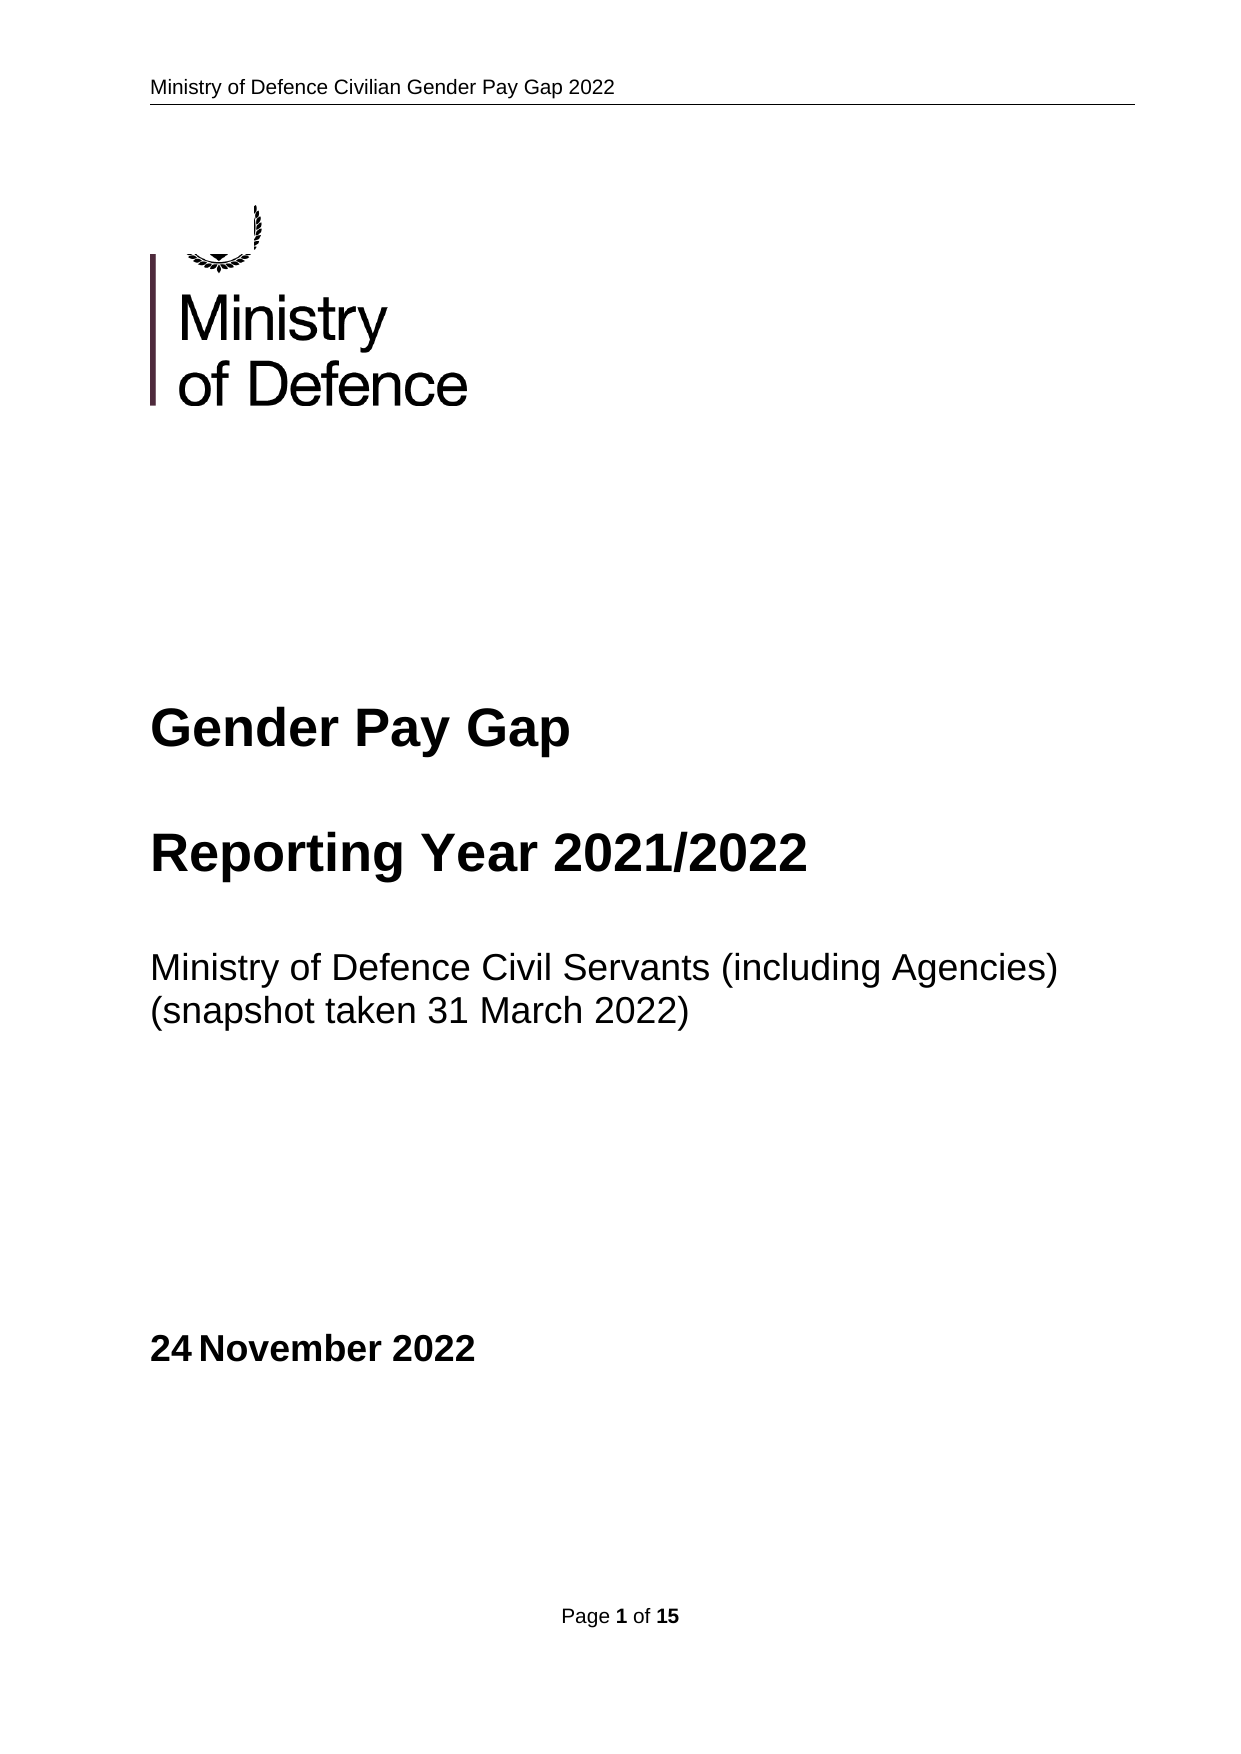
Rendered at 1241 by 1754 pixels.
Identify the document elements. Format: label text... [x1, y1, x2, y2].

text (snapshot taken 31 March 2022) [150, 988, 1090, 1031]
text Gender Pay Gap [150, 696, 1090, 758]
text Reporting Year 2021/2022 [150, 821, 1090, 883]
text 24 November 2022 [150, 1327, 1090, 1370]
text Ministry of Defence Civil Servants (including Agencies) [150, 945, 1090, 988]
